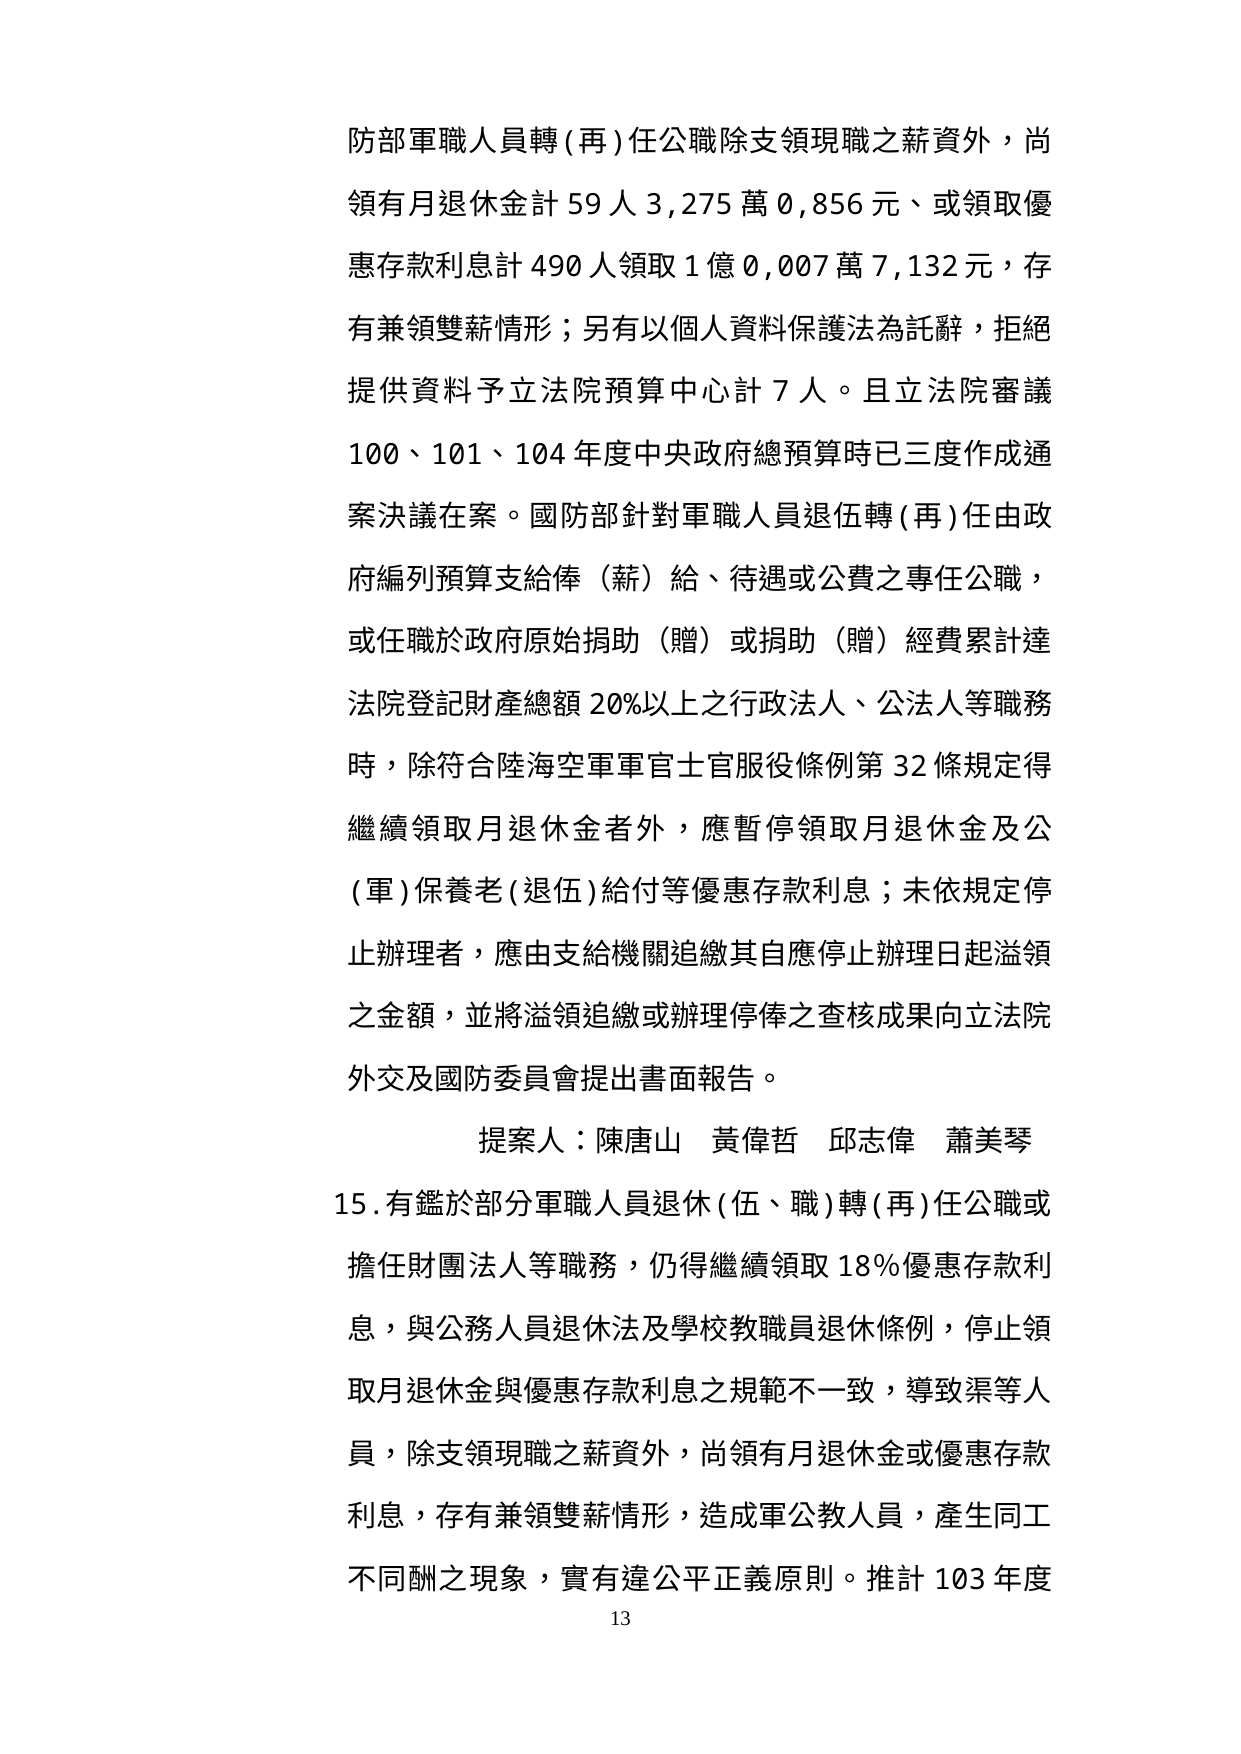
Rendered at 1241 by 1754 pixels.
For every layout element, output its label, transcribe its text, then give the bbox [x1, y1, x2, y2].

text 防部軍職人員轉(再)任公職除支領現職之薪資外，尚領有月退休金計59人3,275萬0,856元、或領取優惠存款利息計490人領取1億0,007萬7,132元，存有兼領雙薪情形；另有以個人資料保護法為託辭，拒絕提供資料予立法院預算中心計7人。且立法院審議100、101、104年度中央政府總預算時已三度作成通案決議在案。國防部針對軍職人員退伍轉(再)任由政府編列預算支給俸（薪）給、待遇或公費之專任公職，或任職於政府原始捐助（贈）或捐助（贈）經費累計達法院登記財產總額20%以上之行政法人、公法人等職務時，除符合陸海空軍軍官士官服役條例第32條規定得繼續領取月退休金者外，應暫停領取月退休金及公(軍)保養老(退伍)給付等優惠存款利息；未依規定停止辦理者，應由支給機關追繳其自應停止辦理日起溢領之金額，並將溢領追繳或辦理停俸之查核成果向立法院外交及國防委員會提出書面報告。 [332, 97, 1053, 1097]
text 15.有鑑於部分軍職人員退休(伍、職)轉(再)任公職或擔任財團法人等職務，仍得繼續領取18％優惠存款利息，與公務人員退休法及學校教職員退休條例，停止領取月退休金與優惠存款利息之規範不一致，導致渠等人員，除支領現職之薪資外，尚領有月退休金或優惠存款利息，存有兼領雙薪情形，造成軍公教人員，產生同工不同酬之現象，實有違公平正義原則。推計103年度在職之軍職人員退伍後轉(再)任公職、且領有月退休金或優惠存款利息者共4,124人、6億6,974萬餘元。另各部會兼領人數，以退輔會(1,170人)、國防部(497人)、交通部(480人)、教育部(409人)、法務部(388人)、內政部(305人)、財政部(304人)及經濟部(236人)較多。故要求規範軍職人員退伍轉(再)任由政府編列預算支給俸（薪）給、待遇或公費之專任公職，或任職於政府原始捐助（贈）或捐助（贈）經費累計達法院登記財產總額20%以上之行政法人、公法人職務時，除符合陸海空軍軍官士官服役條例第32條規定得繼續領取月退休金者外，應暫停領取月退休金及公(軍)保養老(退伍)給付等優惠存款利息；未依規定停止辦理者，應由支給機關追繳其自應停止辦理日起溢領之金額。 [332, 1160, 1053, 1597]
text 提案人：陳唐山 黃偉哲 邱志偉 蕭美琴 [478, 1097, 1053, 1160]
